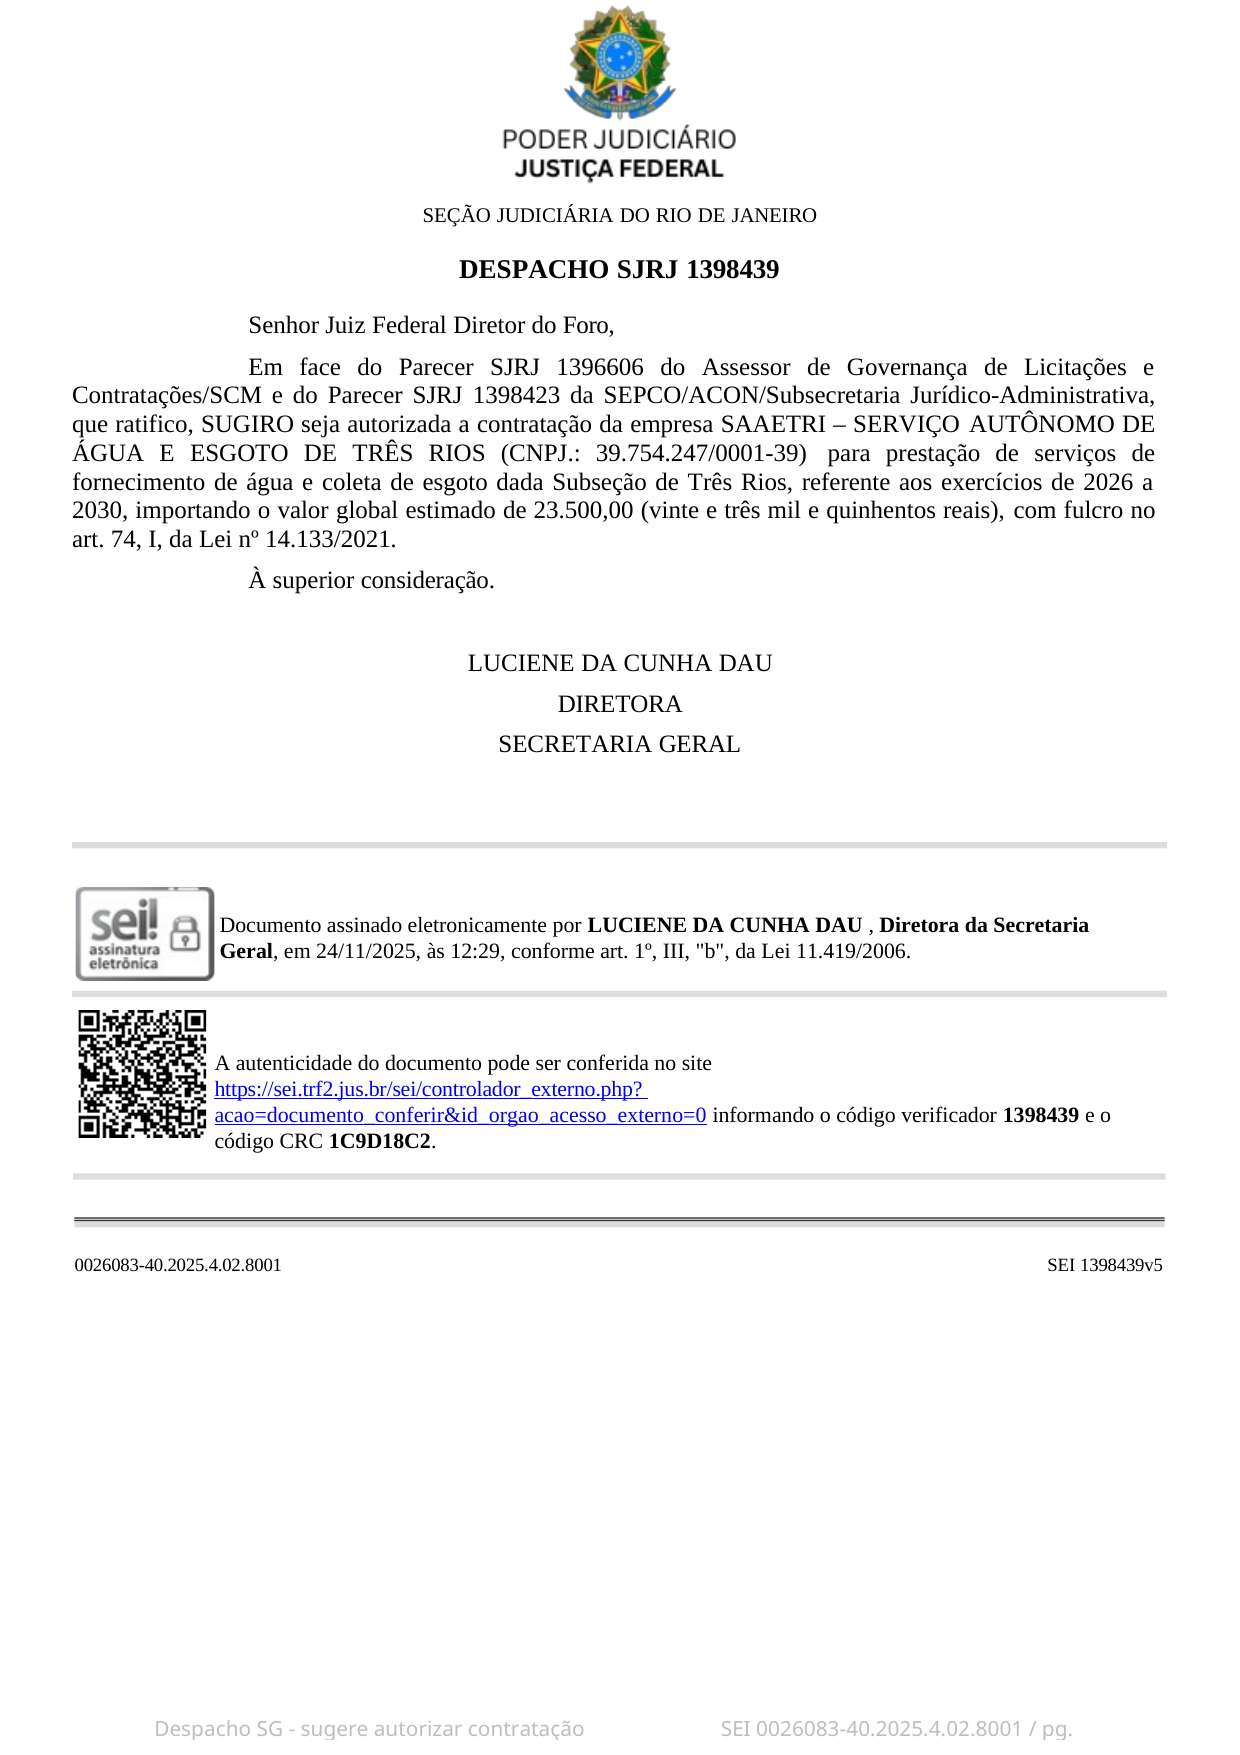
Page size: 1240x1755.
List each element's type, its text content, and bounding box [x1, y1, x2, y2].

text Em face do Parecer SJRJ 1396606 do Assessor de Governança de Licitações e Contratações/SCM e do Parecer SJRJ 1398423 da SEPCO/ACON/Subsecretaria Jurídico-Administrativa, que ratifico, SUGIRO seja autorizada a contratação da empresa SAAETRI – SERVIÇO AUTÔNOMO DE ÁGUA E ESGOTO DE TRÊS RIOS (CNPJ.: 39.754.247/0001-39) para prestação de serviços de fornecimento de água e coleta de esgoto dada Subseção de Três Rios, referente aos exercícios de 2026 a 2030, importando o valor global estimado de 23.500,00 (vinte e três mil e quinhentos reais), com fulcro no art. 74, I, da Lei nº 14.133/2021. [72, 352, 1156, 553]
text SEÇÃO JUDICIÁRIA DO RIO DE JANEIRO [59, 203, 1181, 227]
text À superior consideração. [248, 566, 1181, 594]
text Senhor Juiz Federal Diretor do Foro, [248, 311, 1181, 339]
subtitle DESPACHO SJRJ 1398439 [59, 253, 1179, 285]
text SECRETARIA GERAL [59, 730, 1180, 759]
subtitle LUCIENE DA CUNHA DAU DIRETORA [449, 648, 791, 718]
text A autenticidade do documento pode ser conferida no site https://sei.trf2.jus.br/sei/controlador_externo.php? acao=documento_conferir&id_orgao_acesso_externo=0 informando o código verificador 1398439 e o código CRC 1C9D18C2. [214, 1050, 1134, 1153]
text Documento assinado eletronicamente por LUCIENE DA CUNHA DAU , Diretora da Secretaria Geral, em 24/11/2025, às 12:29, conforme art. 1º, III, "b", da Lei 11.419/2006. [219, 912, 1134, 963]
text 0026083-40.2025.4.02.8001 SEI 1398439v5 [74, 1254, 1181, 1276]
